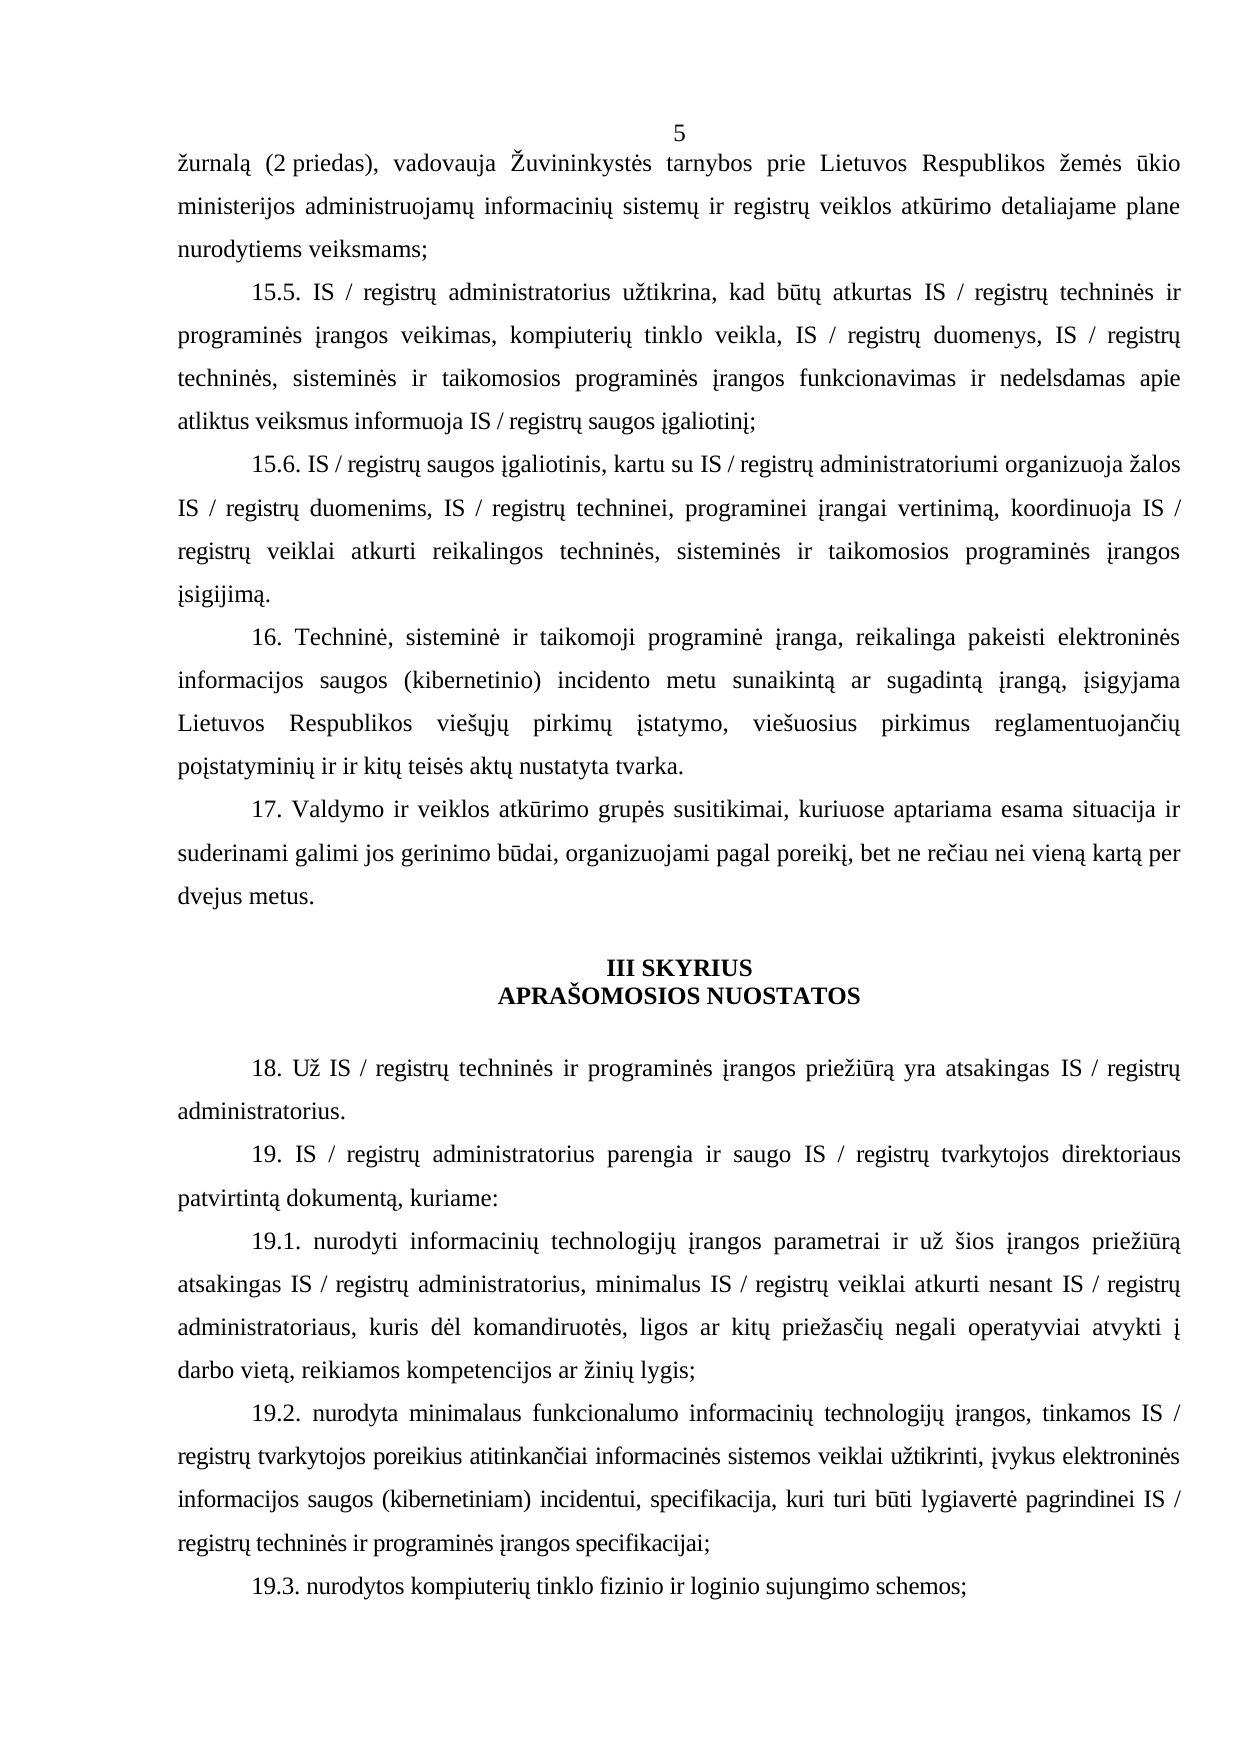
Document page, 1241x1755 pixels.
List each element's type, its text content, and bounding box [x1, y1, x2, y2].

text 15.6. IS / registrų saugos įgaliotinis, kartu su IS / registrų administratoriumi organizuoja žalos IS / registrų duomenims, IS / registrų techninei, programinei įrangai vertinimą, koordinuoja IS / registrų veiklai atkurti reikalingos techninės, sisteminės ir taikomosios programinės įrangos įsigijimą. [177, 449, 1181, 608]
text 19.1. nurodyti informacinių technologijų įrangos parametrai ir už šios įrangos priežiūrą atsakingas IS / registrų administratorius, minimalus IS / registrų veiklai atkurti nesant IS / registrų administratoriaus, kuris dėl komandiruotės, ligos ar kitų priežasčių negali operatyviai atvykti į darbo vietą, reikiamos kompetencijos ar žinių lygis; [177, 1226, 1181, 1384]
text 18. Už IS / registrų techninės ir programinės įrangos priežiūrą yra atsakingas IS / registrų administratorius. [177, 1053, 1181, 1125]
text 17. Valdymo ir veiklos atkūrimo grupės susitikimai, kuriuose aptariama esama situacija ir suderinami galimi jos gerinimo būdai, organizuojami pagal poreikį, bet ne rečiau nei vieną kartą per dvejus metus. [177, 794, 1181, 909]
text 19.2. nurodyta minimalaus funkcionalumo informacinių technologijų įrangos, tinkamos IS / registrų tvarkytojos poreikius atitinkančiai informacinės sistemos veiklai užtikrinti, įvykus elektroninės informacijos saugos (kibernetiniam) incidentui, specifikacija, kuri turi būti lygiavertė pagrindinei IS / registrų techninės ir programinės įrangos specifikacijai; [177, 1398, 1181, 1556]
text III SKYRIUS [177, 953, 1181, 981]
text 15.5. IS / registrų administratorius užtikrina, kad būtų atkurtas IS / registrų techninės ir programinės įrangos veikimas, kompiuterių tinklo veikla, IS / registrų duomenys, IS / registrų techninės, sisteminės ir taikomosios programinės įrangos funkcionavimas ir nedelsdamas apie atliktus veiksmus informuoja IS / registrų saugos įgaliotinį; [177, 277, 1181, 435]
text APRAŠOMOSIOS NUOSTATOS [177, 981, 1181, 1010]
text 16. Techninė, sisteminė ir taikomoji programinė įranga, reikalinga pakeisti elektroninės informacijos saugos (kibernetinio) incidento metu sunaikintą ar sugadintą įrangą, įsigyjama Lietuvos Respublikos viešųjų pirkimų įstatymo, viešuosius pirkimus reglamentuojančių poįstatyminių ir ir kitų teisės aktų nustatyta tvarka. [177, 622, 1181, 780]
text 19. IS / registrų administratorius parengia ir saugo IS / registrų tvarkytojos direktoriaus patvirtintą dokumentą, kuriame: [177, 1139, 1181, 1211]
text žurnalą (2 priedas), vadovauja Žuvininkystės tarnybos prie Lietuvos Respublikos žemės ūkio ministerijos administruojamų informacinių sistemų ir registrų veiklos atkūrimo detaliajame plane nurodytiems veiksmams; [177, 148, 1181, 263]
text 19.3. nurodytos kompiuterių tinklo fizinio ir loginio sujungimo schemos; [177, 1571, 1181, 1599]
